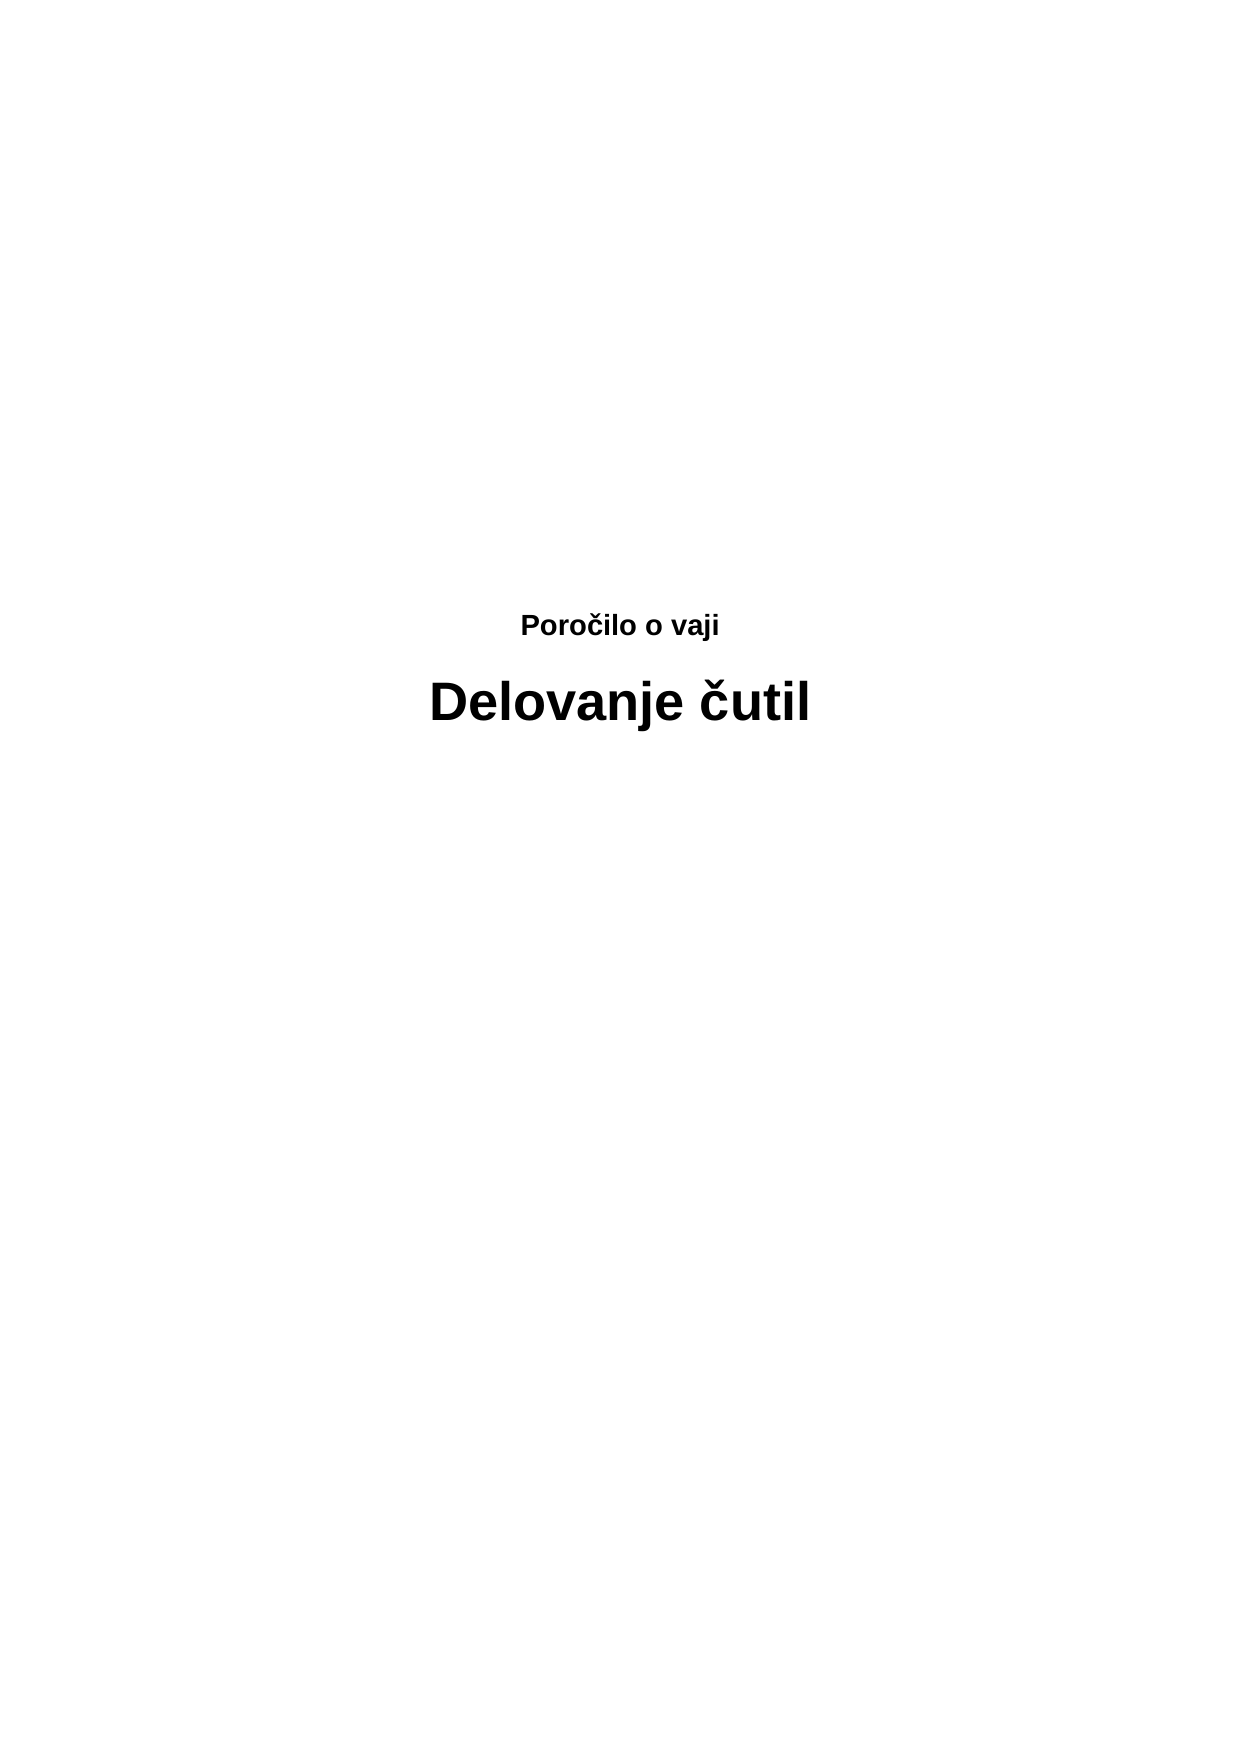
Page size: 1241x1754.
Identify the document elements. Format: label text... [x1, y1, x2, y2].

subtitle Delovanje čutil [148, 670, 1092, 732]
subtitle Poročilo o vaji [148, 608, 1092, 641]
